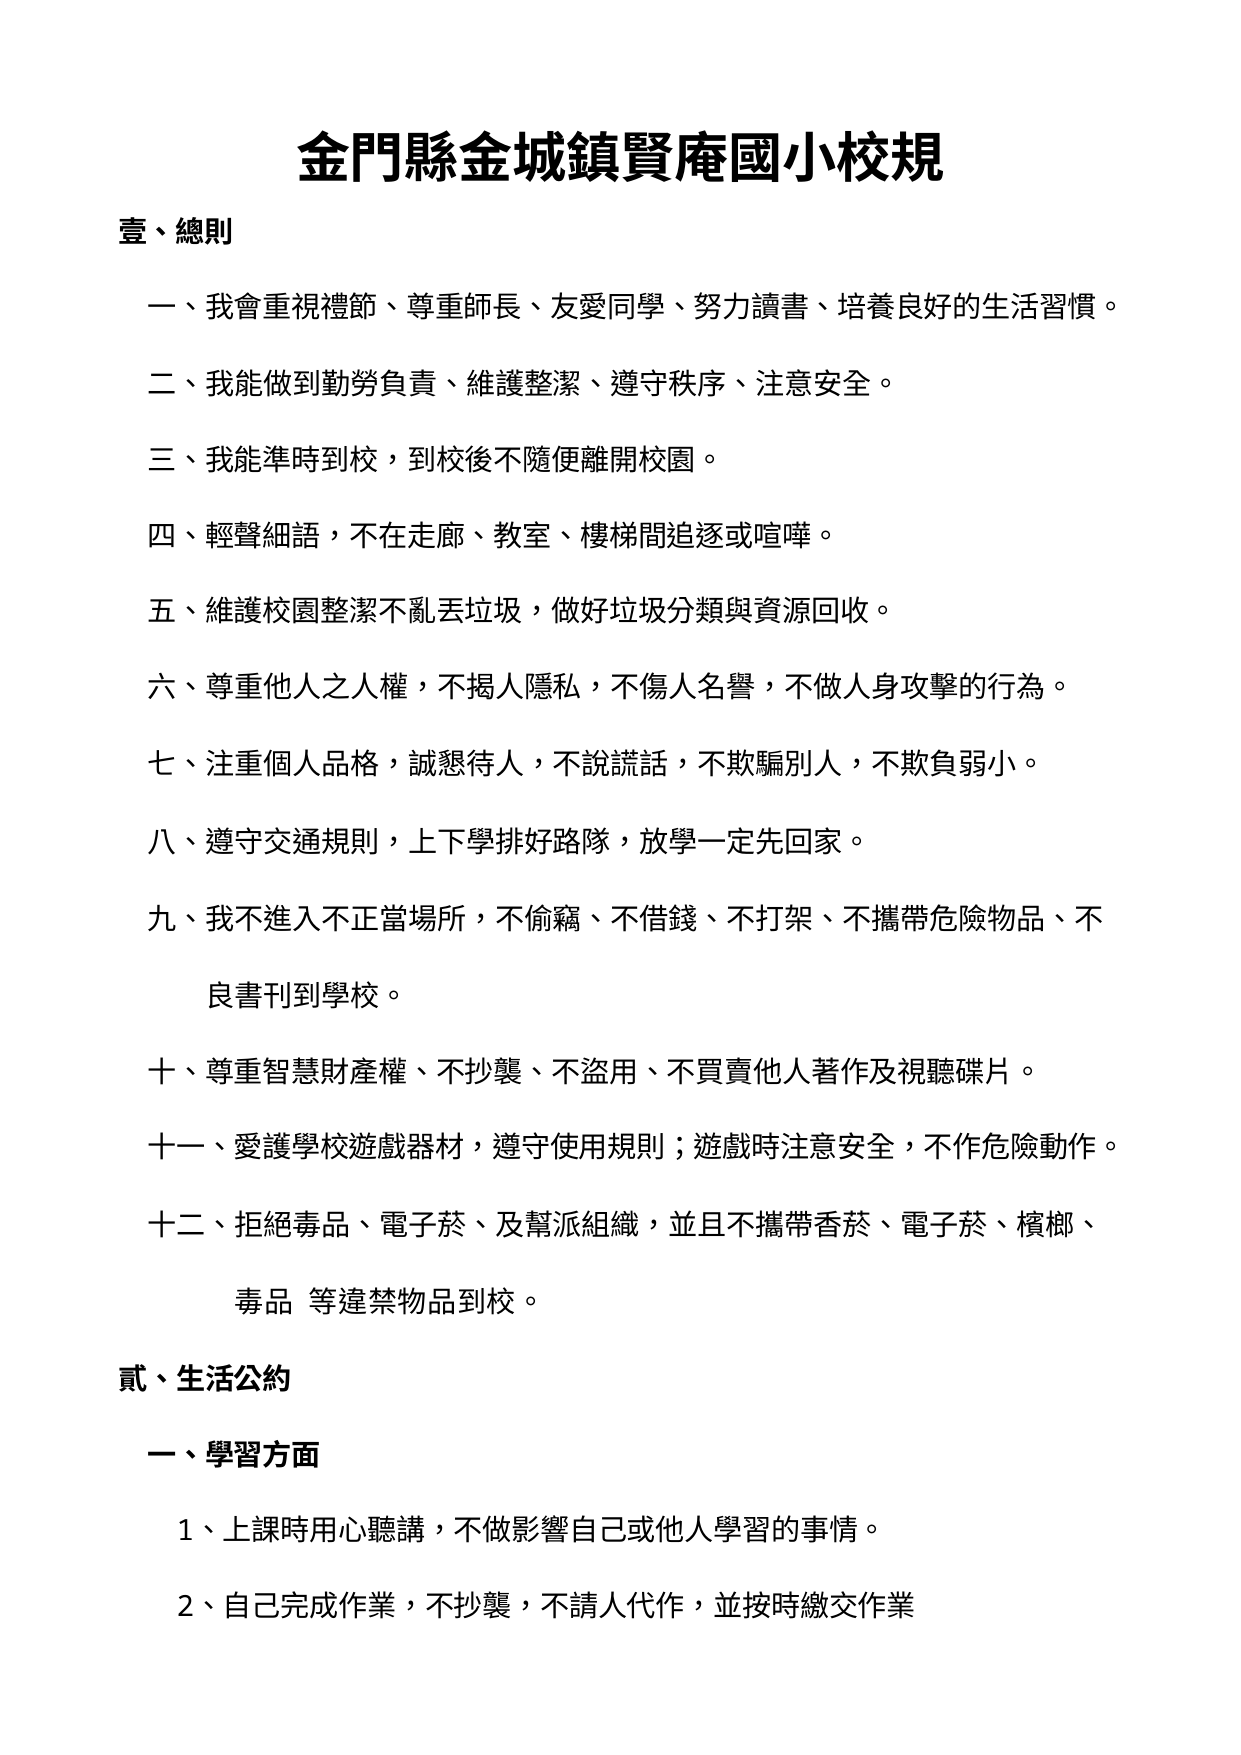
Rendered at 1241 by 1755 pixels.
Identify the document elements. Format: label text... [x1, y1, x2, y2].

text 毒品 等違禁物品到校。貳、生活公約 [118, 1278, 556, 1398]
text 九、我不進入不正當場所，不偷竊、不借錢、不打架、不攜帶危險物品、不良書刊到學校。 [147, 895, 1110, 1015]
text 六、尊重他人之人權，不揭人隱私，不傷人名譽，不做人身攻擊的行為。七、注重個人品格，誠懇待人，不說謊話，不欺騙別人，不欺負弱小。 八、遵守交通規則，上下學排好路隊，放學一定先回家。 [147, 663, 1081, 860]
text 1、上課時用心聽講，不做影響自己或他人學習的事情。 [176, 1507, 1141, 1549]
text 四、輕聲細語，不在走廊、教室、樓梯間追逐或喧嘩。 [147, 512, 1141, 554]
text 五、維護校園整潔不亂丟垃圾，做好垃圾分類與資源回收。 [147, 588, 1141, 630]
text 一、我會重視禮節、尊重師長、友愛同學、努力讀書、培養良好的生活習慣。二、我能做到勤勞負責、維護整潔、遵守秩序、注意安全。 [147, 284, 1130, 403]
text 2、自己完成作業，不抄襲，不請人代作，並按時繳交作業 [176, 1583, 1141, 1625]
text 十一、愛護學校遊戲器材，遵守使用規則；遊戲時注意安全，不作危險動作。十二、拒絕毒品、電子菸、及幫派組織，並且不攜帶香菸、電子菸、檳榔、 [147, 1124, 1130, 1243]
subtitle 一、學習方面 [147, 1433, 1141, 1474]
text 金門縣金城鎮賢庵國小校規 [293, 119, 947, 192]
text 十、尊重智慧財產權、不抄襲、不盜用、不買賣他人著作及視聽碟片。 [147, 1050, 1141, 1091]
subtitle 壹、總則 [118, 208, 1141, 250]
text 三、我能準時到校，到校後不隨便離開校園。 [147, 438, 1141, 479]
